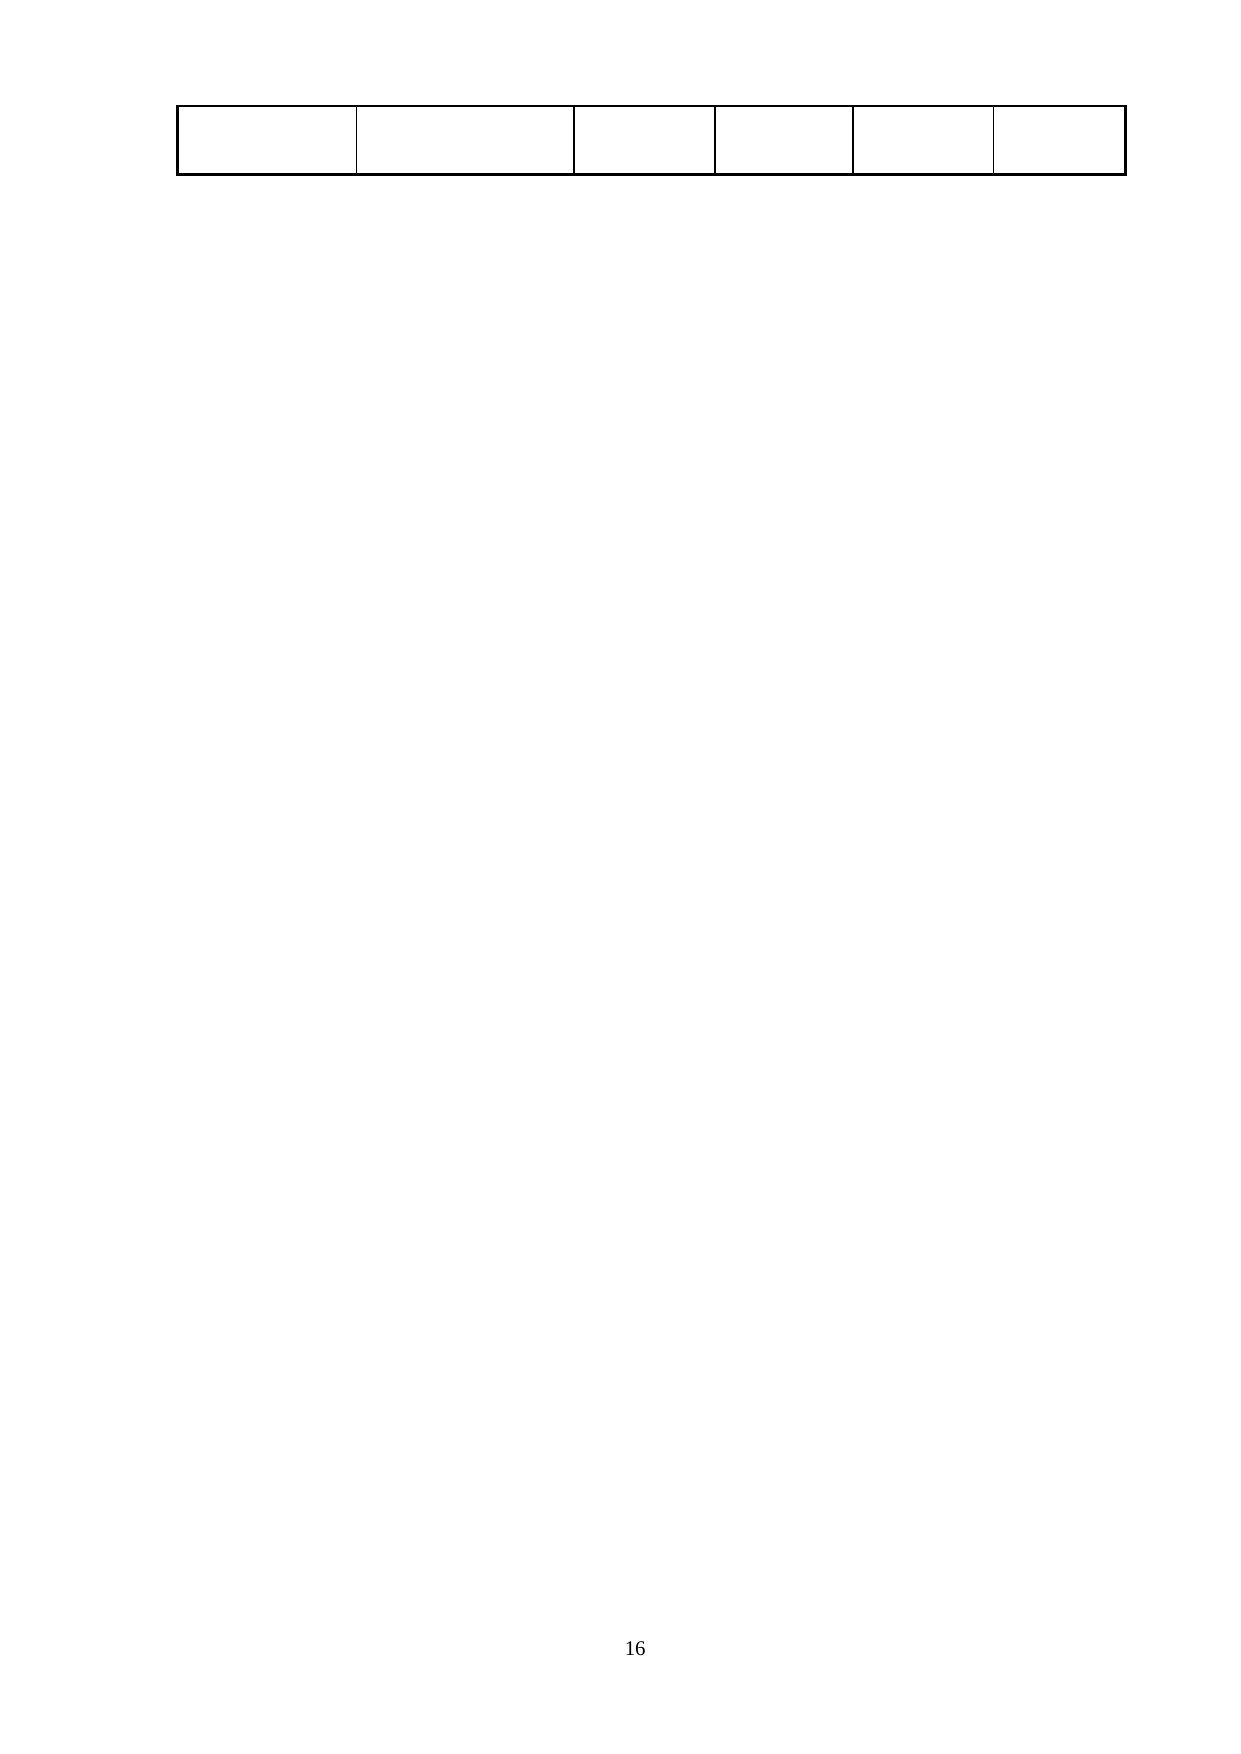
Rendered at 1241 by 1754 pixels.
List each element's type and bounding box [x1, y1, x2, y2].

table_cell [854, 107, 993, 173]
table_cell [179, 107, 356, 173]
table_cell [575, 107, 714, 173]
table_cell [994, 107, 1124, 173]
table_cell [357, 107, 573, 173]
table_cell [716, 107, 852, 173]
